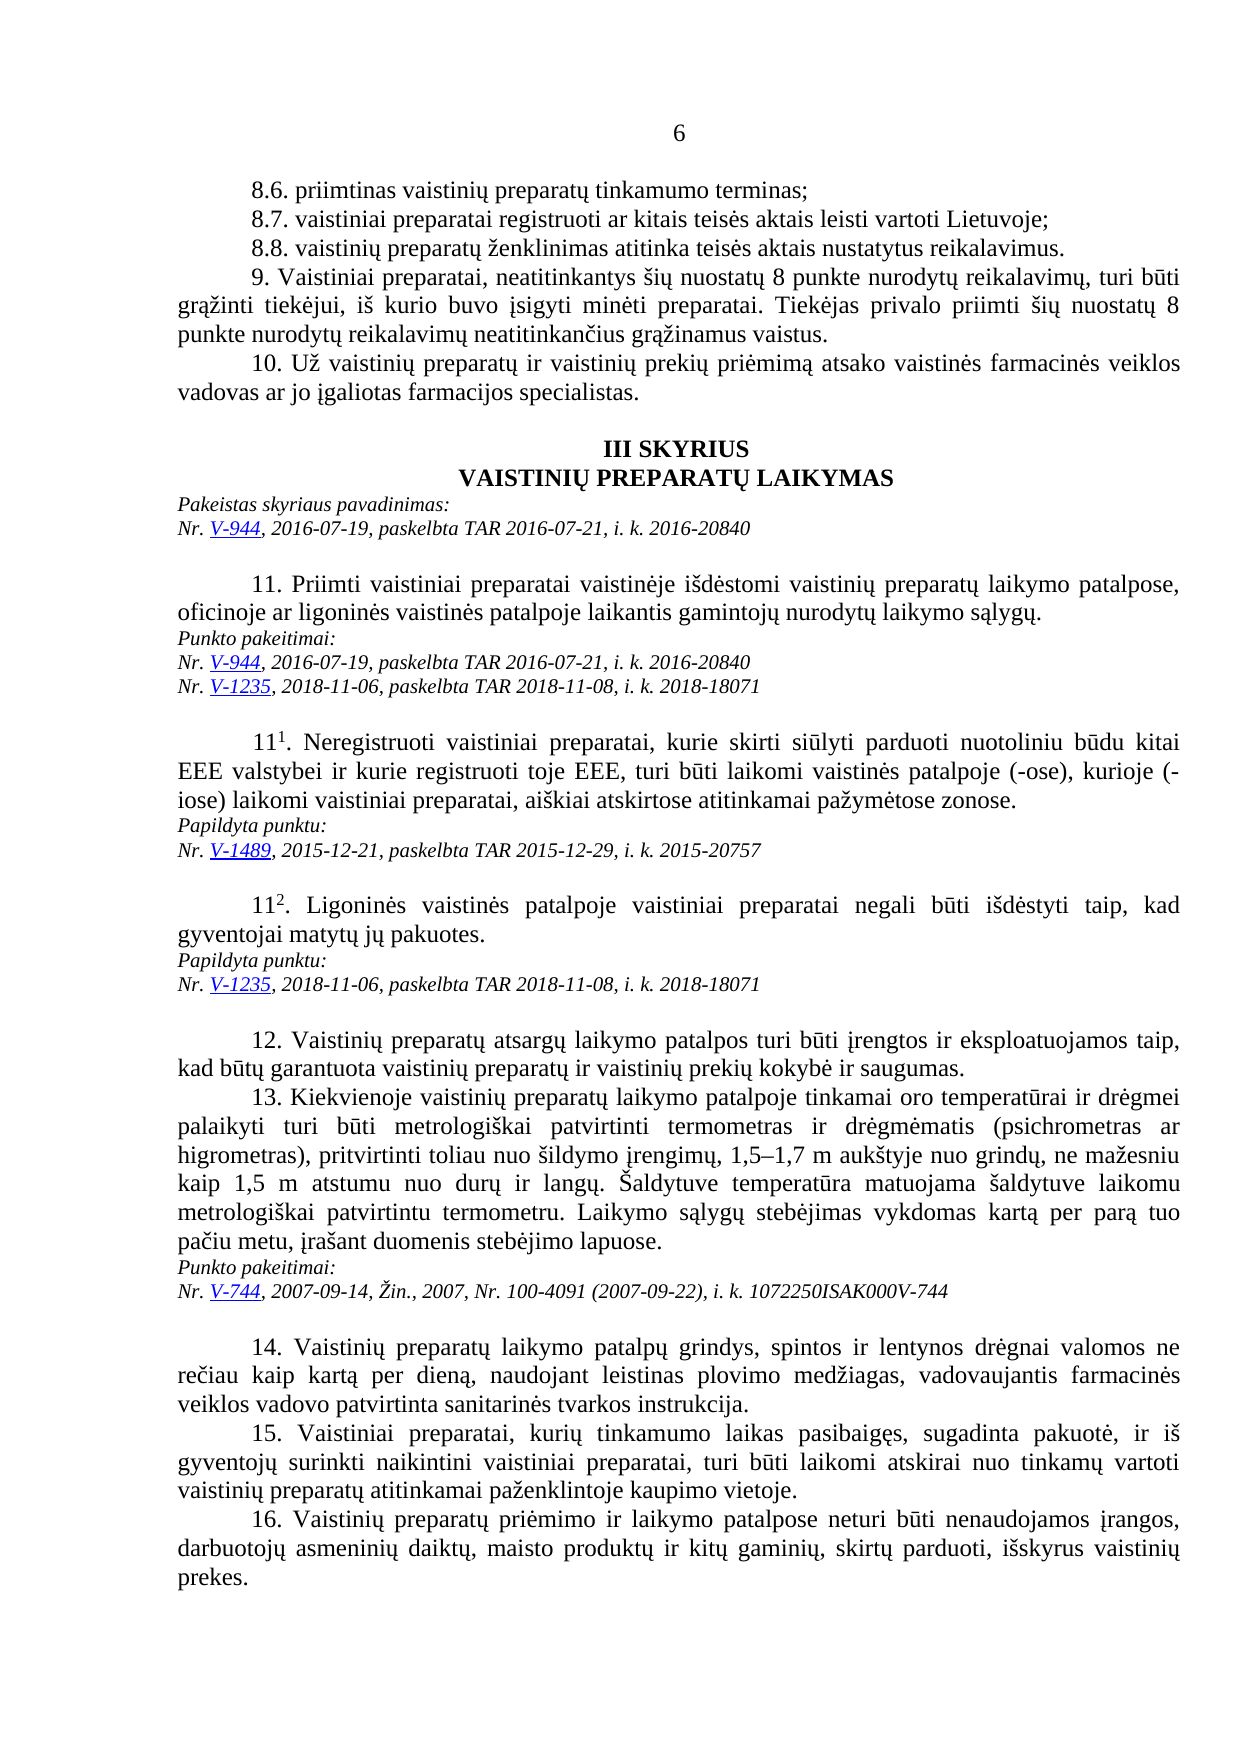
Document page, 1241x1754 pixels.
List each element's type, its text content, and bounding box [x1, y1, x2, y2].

text 12. Vaistinių preparatų atsargų laikymo patalpos turi būti įrengtos ir eksploatuojamos taip, kad būtų garantuota vaistinių preparatų ir vaistinių prekių kokybė ir saugumas. [177, 1025, 1181, 1082]
text 8.8. vaistinių preparatų ženklinimas atitinka teisės aktais nustatytus reikalavimus. [177, 233, 1181, 262]
text Pakeistas skyriaus pavadinimas: [177, 492, 1181, 516]
text 8.6. priimtinas vaistinių preparatų tinkamumo terminas; [177, 176, 1181, 204]
text Papildyta punktu: [177, 813, 1181, 837]
text 112. Ligoninės vaistinės patalpoje vaistiniai preparatai negali būti išdėstyti taip, kad gyventojai matytų jų pakuotes. [177, 890, 1181, 948]
text 8.7. vaistiniai preparatai registruoti ar kitais teisės aktais leisti vartoti Lietuvoje; [177, 204, 1181, 233]
text 16. Vaistinių preparatų priėmimo ir laikymo patalpose neturi būti nenaudojamos įrangos, darbuotojų asmeninių daiktų, maisto produktų ir kitų gaminių, skirtų parduoti, išskyrus vaistinių prekes. [177, 1504, 1181, 1590]
text 14. Vaistinių preparatų laikymo patalpų grindys, spintos ir lentynos drėgnai valomos ne rečiau kaip kartą per dieną, naudojant leistinas plovimo medžiagas, vadovaujantis farmacinės veiklos vadovo patvirtinta sanitarinės tvarkos instrukcija. [177, 1332, 1181, 1418]
text 13. Kiekvienoje vaistinių preparatų laikymo patalpoje tinkamai oro temperatūrai ir drėgmei palaikyti turi būti metrologiškai patvirtinti termometras ir drėgmėmatis (psichrometras ar higrometras), pritvirtinti toliau nuo šildymo įrengimų, 1,5–1,7 m aukštyje nuo grindų, ne mažesniu kaip 1,5 m atstumu nuo durų ir langų. Šaldytuve temperatūra matuojama šaldytuve laikomu metrologiškai patvirtintu termometru. Laikymo sąlygų stebėjimas vykdomas kartą per parą tuo pačiu metu, įrašant duomenis stebėjimo lapuose. [177, 1082, 1181, 1255]
text Papildyta punktu: [177, 948, 1181, 972]
text III SKYRIUS VAISTINIŲ PREPARATŲ LAIKYMAS [177, 434, 1181, 492]
text Nr. V-944, 2016-07-19, paskelbta TAR 2016-07-21, i. k. 2016-20840 [177, 516, 1181, 540]
text Nr. V-1235, 2018-11-06, paskelbta TAR 2018-11-08, i. k. 2018-18071 [177, 674, 1181, 698]
text Punkto pakeitimai: [177, 1255, 1181, 1279]
text Nr. V-944, 2016-07-19, paskelbta TAR 2016-07-21, i. k. 2016-20840 [177, 650, 1181, 674]
text 10. Už vaistinių preparatų ir vaistinių prekių priėmimą atsako vaistinės farmacinės veiklos vadovas ar jo įgaliotas farmacijos specialistas. [177, 348, 1181, 406]
text Nr. V-744, 2007-09-14, Žin., 2007, Nr. 100-4091 (2007-09-22), i. k. 1072250ISAK000V-744 [177, 1279, 1181, 1303]
text 9. Vaistiniai preparatai, neatitinkantys šių nuostatų 8 punkte nurodytų reikalavimų, turi būti grąžinti tiekėjui, iš kurio buvo įsigyti minėti preparatai. Tiekėjas privalo priimti šių nuostatų 8 punkte nurodytų reikalavimų neatitinkančius grąžinamus vaistus. [177, 262, 1181, 348]
text Nr. V-1235, 2018-11-06, paskelbta TAR 2018-11-08, i. k. 2018-18071 [177, 972, 1181, 996]
text 111. Neregistruoti vaistiniai preparatai, kurie skirti siūlyti parduoti nuotoliniu būdu kitai EEE valstybei ir kurie registruoti toje EEE, turi būti laikomi vaistinės patalpoje (-ose), kurioje (-iose) laikomi vaistiniai preparatai, aiškiai atskirtose atitinkamai pažymėtose zonose. [177, 727, 1181, 813]
text 15. Vaistiniai preparatai, kurių tinkamumo laikas pasibaigęs, sugadinta pakuotė, ir iš gyventojų surinkti naikintini vaistiniai preparatai, turi būti laikomi atskirai nuo tinkamų vartoti vaistinių preparatų atitinkamai paženklintoje kaupimo vietoje. [177, 1418, 1181, 1504]
text Punkto pakeitimai: [177, 626, 1181, 650]
text Nr. V-1489, 2015-12-21, paskelbta TAR 2015-12-29, i. k. 2015-20757 [177, 837, 1181, 862]
text 11. Priimti vaistiniai preparatai vaistinėje išdėstomi vaistinių preparatų laikymo patalpose, oficinoje ar ligoninės vaistinės patalpoje laikantis gamintojų nurodytų laikymo sąlygų. [177, 569, 1181, 626]
